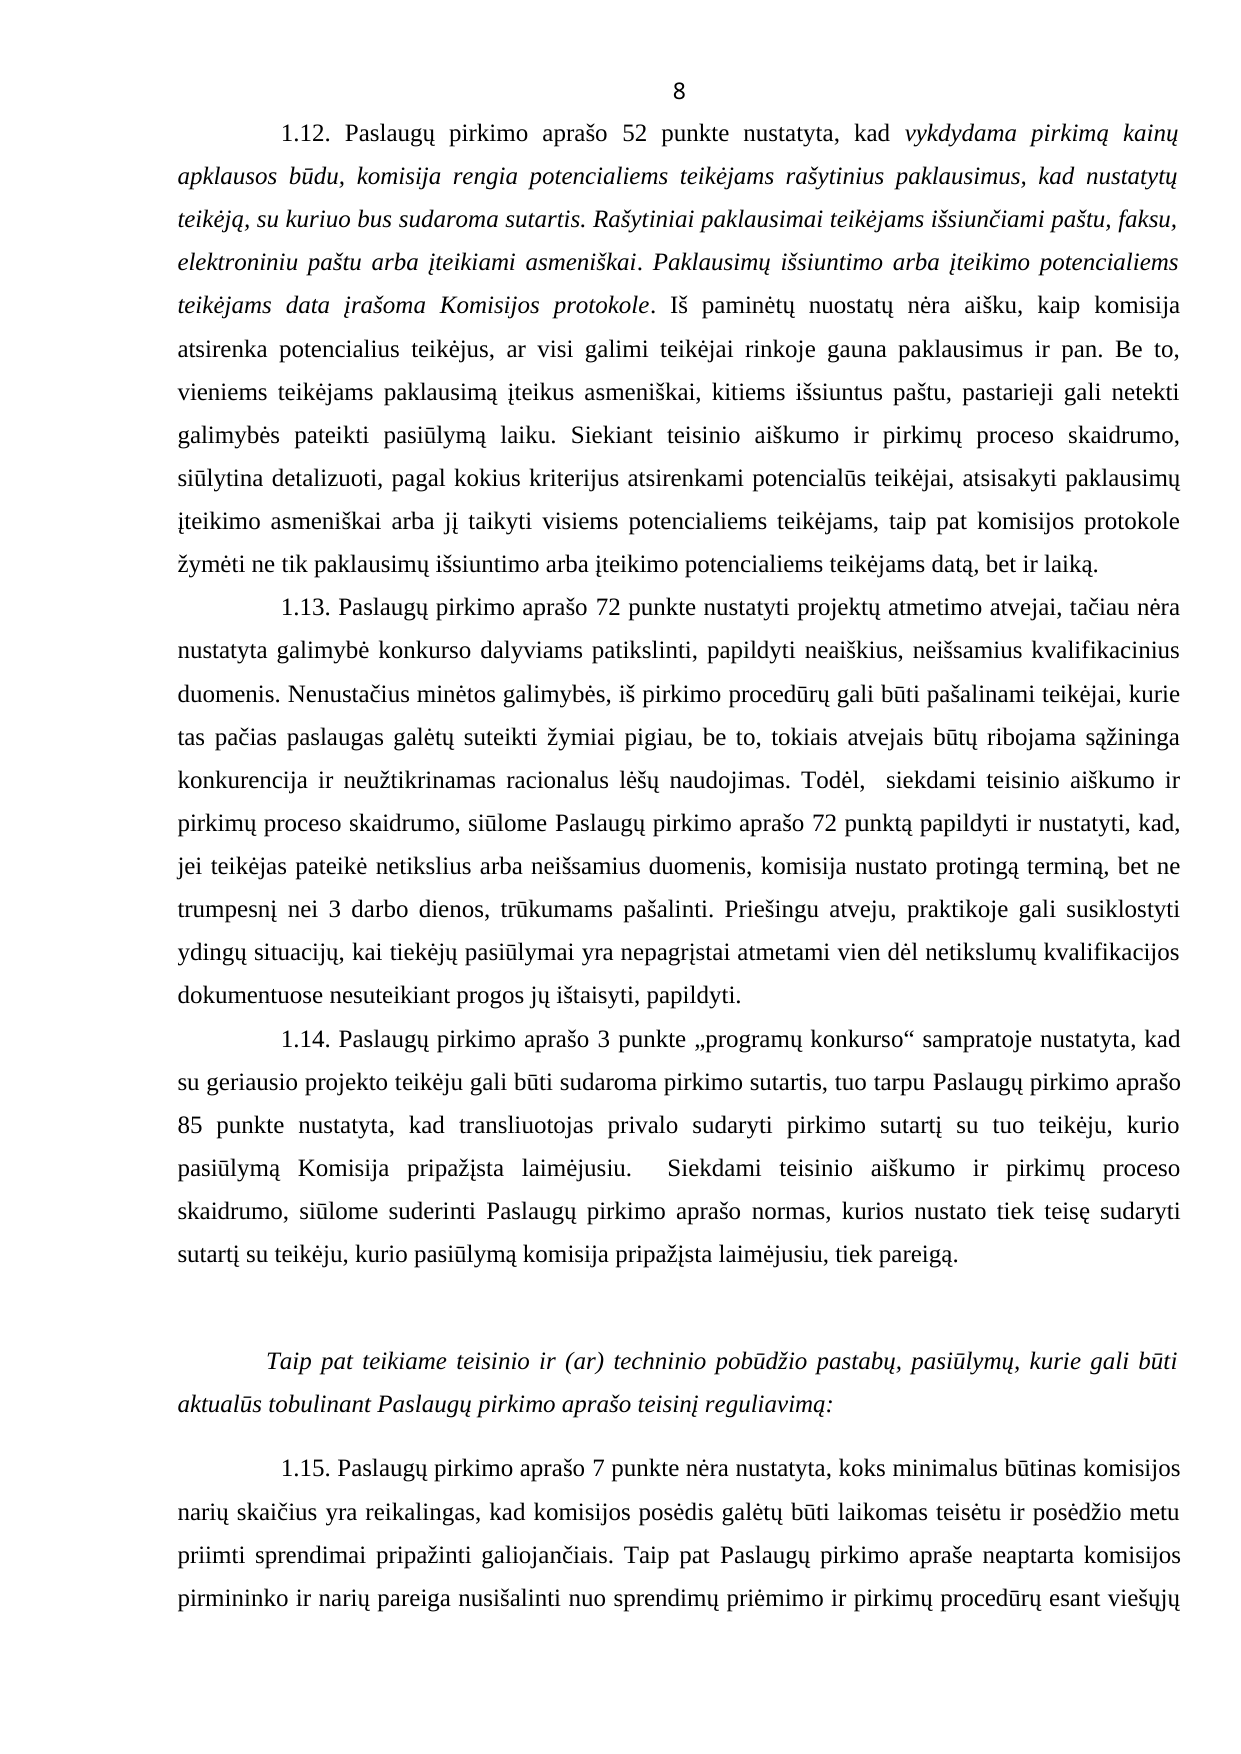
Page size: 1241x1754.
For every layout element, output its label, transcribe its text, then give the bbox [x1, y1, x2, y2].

text 1.15. Paslaugų pirkimo aprašo 7 punkte nėra nustatyta, koks minimalus būtinas komisijos narių skaičius yra reikalingas, kad komisijos posėdis galėtų būti laikomas teisėtu ir posėdžio metu priimti sprendimai pripažinti galiojančiais. Taip pat Paslaugų pirkimo apraše neaptarta komisijos pirmininko ir narių pareiga nusišalinti nuo sprendimų priėmimo ir pirkimų procedūrų esant viešųjų [177, 1453, 1181, 1612]
text 1.12. Paslaugų pirkimo aprašo 52 punkte nustatyta, kad vykdydama pirkimą kainų apklausos būdu, komisija rengia potencialiems teikėjams rašytinius paklausimus, kad nustatytų teikėją, su kuriuo bus sudaroma sutartis. Rašytiniai paklausimai teikėjams išsiunčiami paštu, faksu, elektroniniu paštu arba įteikiami asmeniškai. Paklausimų išsiuntimo arba įteikimo potencialiems teikėjams data įrašoma Komisijos protokole. Iš paminėtų nuostatų nėra aišku, kaip komisija atsirenka potencialius teikėjus, ar visi galimi teikėjai rinkoje gauna paklausimus ir pan. Be to, vieniems teikėjams paklausimą įteikus asmeniškai, kitiems išsiuntus paštu, pastarieji gali netekti galimybės pateikti pasiūlymą laiku. Siekiant teisinio aiškumo ir pirkimų proceso skaidrumo, siūlytina detalizuoti, pagal kokius kriterijus atsirenkami potencialūs teikėjai, atsisakyti paklausimų įteikimo asmeniškai arba jį taikyti visiems potencialiems teikėjams, taip pat komisijos protokole žymėti ne tik paklausimų išsiuntimo arba įteikimo potencialiems teikėjams datą, bet ir laiką. [177, 118, 1181, 578]
text 1.13. Paslaugų pirkimo aprašo 72 punkte nustatyti projektų atmetimo atvejai, tačiau nėra nustatyta galimybė konkurso dalyviams patikslinti, papildyti neaiškius, neišsamius kvalifikacinius duomenis. Nenustačius minėtos galimybės, iš pirkimo procedūrų gali būti pašalinami teikėjai, kurie tas pačias paslaugas galėtų suteikti žymiai pigiau, be to, tokiais atvejais būtų ribojama sąžininga konkurencija ir neužtikrinamas racionalus lėšų naudojimas. Todėl, siekdami teisinio aiškumo ir pirkimų proceso skaidrumo, siūlome Paslaugų pirkimo aprašo 72 punktą papildyti ir nustatyti, kad, jei teikėjas pateikė netikslius arba neišsamius duomenis, komisija nustato protingą terminą, bet ne trumpesnį nei 3 darbo dienos, trūkumams pašalinti. Priešingu atveju, praktikoje gali susiklostyti ydingų situacijų, kai tiekėjų pasiūlymai yra nepagrįstai atmetami vien dėl netikslumų kvalifikacijos dokumentuose nesuteikiant progos jų ištaisyti, papildyti. [177, 592, 1181, 1009]
text 1.14. Paslaugų pirkimo aprašo 3 punkte „programų konkurso“ sampratoje nustatyta, kad su geriausio projekto teikėju gali būti sudaroma pirkimo sutartis, tuo tarpu Paslaugų pirkimo aprašo 85 punkte nustatyta, kad transliuotojas privalo sudaryti pirkimo sutartį su tuo teikėju, kurio pasiūlymą Komisija pripažįsta laimėjusiu. Siekdami teisinio aiškumo ir pirkimų proceso skaidrumo, siūlome suderinti Paslaugų pirkimo aprašo normas, kurios nustato tiek teisę sudaryti sutartį su teikėju, kurio pasiūlymą komisija pripažįsta laimėjusiu, tiek pareigą. [177, 1024, 1181, 1268]
list Taip pat teikiame teisinio ir (ar) techninio pobūdžio pastabų, pasiūlymų, kurie gali būti aktualūs tobulinant Paslaugų pirkimo aprašo teisinį reguliavimą: [177, 1346, 1181, 1418]
